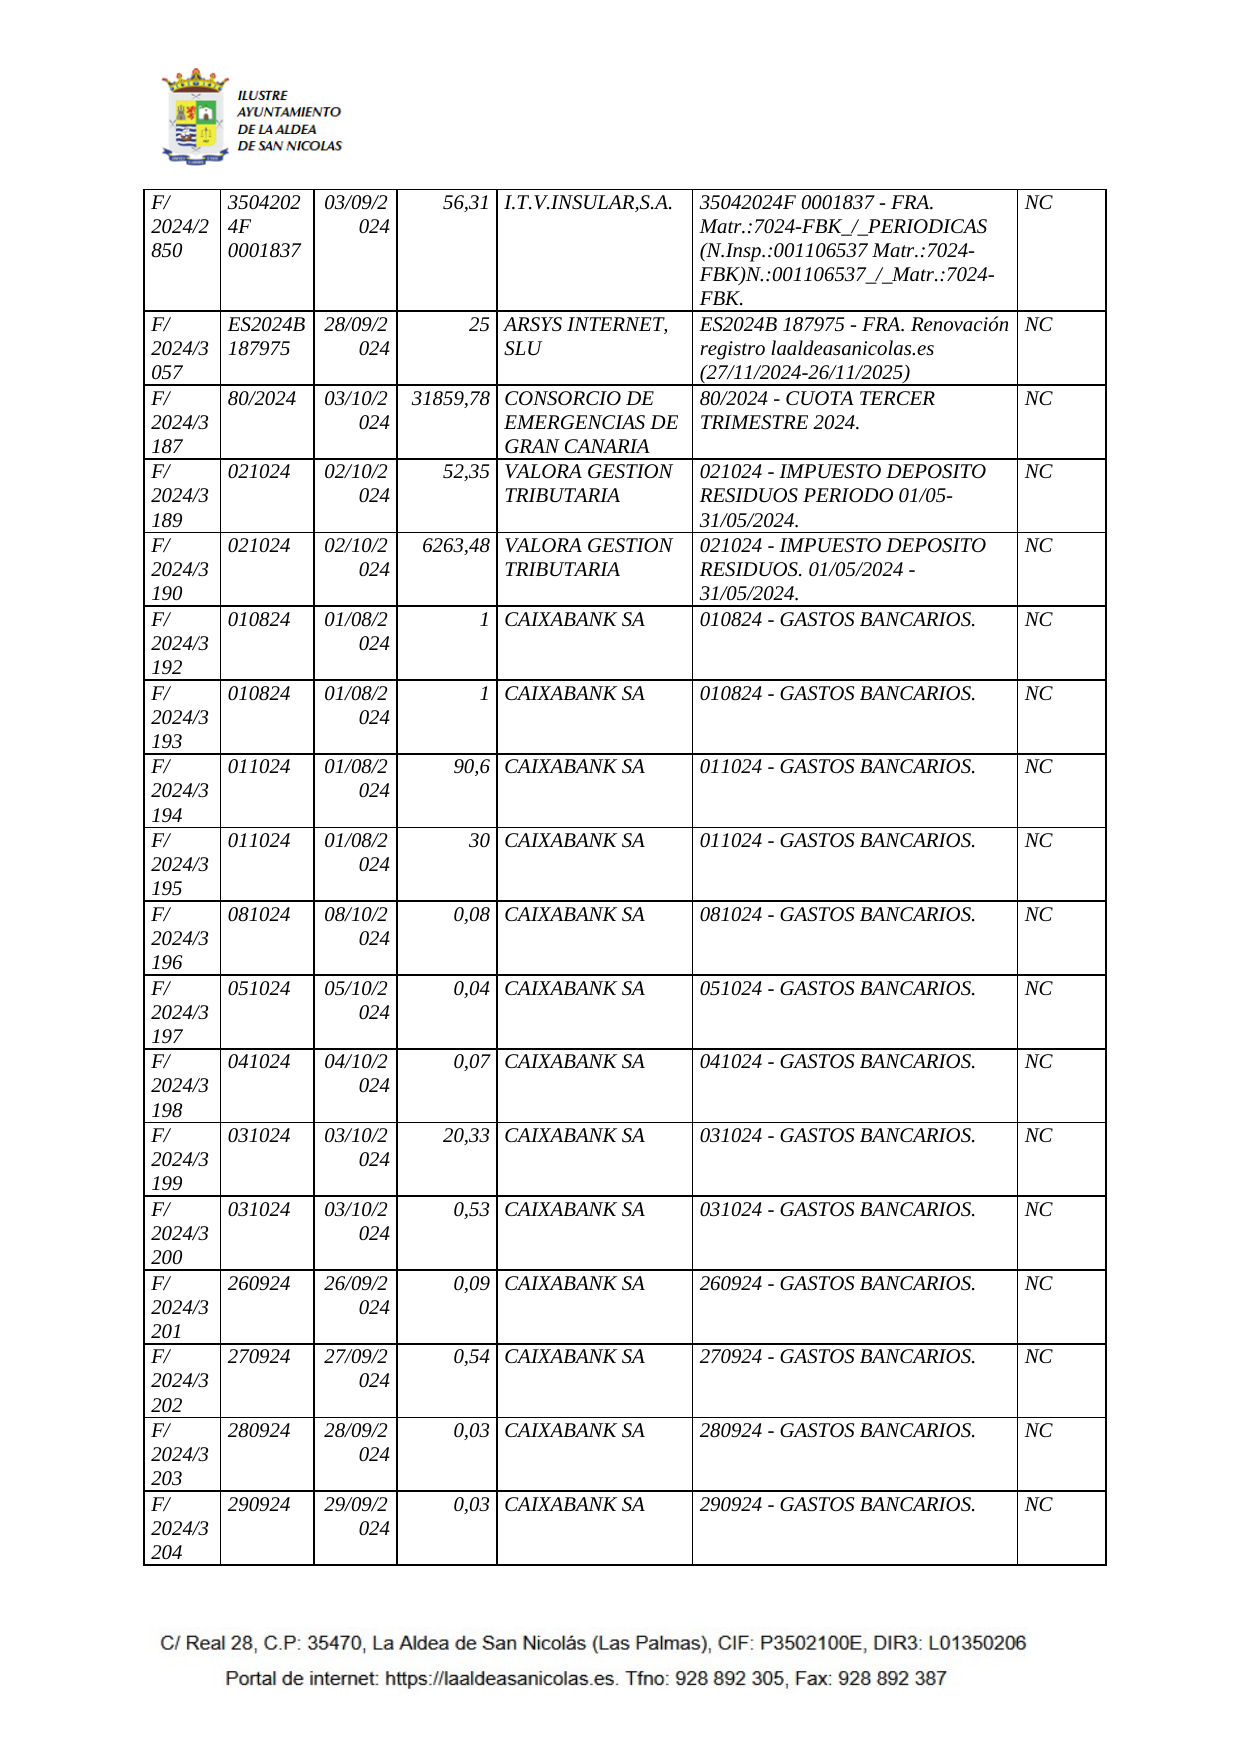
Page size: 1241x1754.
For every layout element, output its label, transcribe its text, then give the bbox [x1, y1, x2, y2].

table_cell NC [1018, 902, 1105, 974]
table_cell NC [1018, 312, 1105, 384]
table_cell F/2024/3192 [145, 607, 220, 679]
table_cell NC [1018, 976, 1105, 1048]
table_cell F/2024/3197 [145, 976, 220, 1048]
table_cell NC [1018, 681, 1105, 753]
table_cell ES2024B 187975 [221, 312, 313, 384]
table_cell 30 [398, 828, 496, 900]
table_cell 270924 - GASTOS BANCARIOS. [693, 1345, 1017, 1417]
table_cell 1 [398, 681, 496, 753]
table_cell F/2024/3194 [145, 755, 220, 827]
table_cell 0,08 [398, 902, 496, 974]
table_cell 03/09/2024 [315, 190, 396, 310]
table_cell 010824 [221, 681, 313, 753]
table_cell 010824 - GASTOS BANCARIOS. [693, 607, 1017, 679]
table_cell 0,53 [398, 1197, 496, 1269]
table_cell 051024 [221, 976, 313, 1048]
table_cell NC [1018, 607, 1105, 679]
table_cell 0,07 [398, 1050, 496, 1122]
table_cell VALORA GESTION TRIBUTARIA [498, 533, 692, 605]
table_cell 010824 - GASTOS BANCARIOS. [693, 681, 1017, 753]
table_cell 26/09/2024 [315, 1271, 396, 1343]
table_cell NC [1018, 755, 1105, 827]
table_cell 260924 [221, 1271, 313, 1343]
table_cell 280924 - GASTOS BANCARIOS. [693, 1418, 1017, 1490]
table_cell CAIXABANK SA [498, 976, 692, 1048]
table_cell 031024 [221, 1197, 313, 1269]
table_cell NC [1018, 1345, 1105, 1417]
table_cell 011024 [221, 828, 313, 900]
table_cell 29/09/2024 [315, 1492, 396, 1564]
table_cell 03/10/2024 [315, 1197, 396, 1269]
table_cell 1 [398, 607, 496, 679]
table_cell CONSORCIO DE EMERGENCIAS DE GRAN CANARIA [498, 386, 692, 458]
table_cell NC [1018, 190, 1105, 310]
table_cell F/2024/3201 [145, 1271, 220, 1343]
table_cell 0,09 [398, 1271, 496, 1343]
table_cell NC [1018, 1050, 1105, 1122]
table_cell 25 [398, 312, 496, 384]
table_cell 031024 [221, 1123, 313, 1195]
table_cell CAIXABANK SA [498, 1492, 692, 1564]
table_cell 05/10/2024 [315, 976, 396, 1048]
table_cell NC [1018, 533, 1105, 605]
table_cell NC [1018, 1197, 1105, 1269]
table_cell VALORA GESTION TRIBUTARIA [498, 460, 692, 532]
table_cell 01/08/2024 [315, 828, 396, 900]
table_cell 6263,48 [398, 533, 496, 605]
table_cell 0,04 [398, 976, 496, 1048]
table_cell CAIXABANK SA [498, 902, 692, 974]
table_cell 081024 [221, 902, 313, 974]
table_cell NC [1018, 386, 1105, 458]
table_cell 27/09/2024 [315, 1345, 396, 1417]
table_cell CAIXABANK SA [498, 1345, 692, 1417]
table_cell F/2024/3057 [145, 312, 220, 384]
table_cell CAIXABANK SA [498, 755, 692, 827]
table_cell 02/10/2024 [315, 460, 396, 532]
table_cell NC [1018, 1123, 1105, 1195]
picture [149, 1627, 1034, 1694]
table_cell F/2024/2850 [145, 190, 220, 310]
table_cell F/2024/3189 [145, 460, 220, 532]
table_cell F/2024/3190 [145, 533, 220, 605]
table_cell 021024 [221, 460, 313, 532]
table_cell I.T.V.INSULAR,S.A. [498, 190, 692, 310]
table_cell 28/09/2024 [315, 1418, 396, 1490]
table_cell NC [1018, 1271, 1105, 1343]
table_cell NC [1018, 1418, 1105, 1490]
table_cell 52,35 [398, 460, 496, 532]
table_cell 0,54 [398, 1345, 496, 1417]
table_cell 90,6 [398, 755, 496, 827]
table_cell F/2024/3195 [145, 828, 220, 900]
table_cell 290924 [221, 1492, 313, 1564]
table_cell 80/2024 - CUOTA TERCER TRIMESTRE 2024. [693, 386, 1017, 458]
table_cell ARSYS INTERNET, SLU [498, 312, 692, 384]
table_cell 290924 - GASTOS BANCARIOS. [693, 1492, 1017, 1564]
picture [148, 60, 358, 173]
table_cell 051024 - GASTOS BANCARIOS. [693, 976, 1017, 1048]
table_cell F/2024/3196 [145, 902, 220, 974]
table_cell 02/10/2024 [315, 533, 396, 605]
table_cell F/2024/3199 [145, 1123, 220, 1195]
table_cell 28/09/2024 [315, 312, 396, 384]
table_cell NC [1018, 828, 1105, 900]
table_cell 021024 - IMPUESTO DEPOSITO RESIDUOS PERIODO 01/05-31/05/2024. [693, 460, 1017, 532]
table_cell 01/08/2024 [315, 681, 396, 753]
table_cell F/2024/3187 [145, 386, 220, 458]
table_cell F/2024/3202 [145, 1345, 220, 1417]
table_cell CAIXABANK SA [498, 828, 692, 900]
table_cell F/2024/3193 [145, 681, 220, 753]
table_cell 041024 - GASTOS BANCARIOS. [693, 1050, 1017, 1122]
table_cell NC [1018, 1492, 1105, 1564]
table_cell CAIXABANK SA [498, 681, 692, 753]
table_cell 010824 [221, 607, 313, 679]
table_cell CAIXABANK SA [498, 607, 692, 679]
table_cell CAIXABANK SA [498, 1418, 692, 1490]
table_cell 31859,78 [398, 386, 496, 458]
table_cell 04/10/2024 [315, 1050, 396, 1122]
table_cell F/2024/3204 [145, 1492, 220, 1564]
table_cell 56,31 [398, 190, 496, 310]
table_cell CAIXABANK SA [498, 1197, 692, 1269]
table_cell F/2024/3198 [145, 1050, 220, 1122]
table_cell 041024 [221, 1050, 313, 1122]
table_cell 0,03 [398, 1418, 496, 1490]
table_cell CAIXABANK SA [498, 1271, 692, 1343]
table_cell 80/2024 [221, 386, 313, 458]
table_cell 03/10/2024 [315, 1123, 396, 1195]
table_cell 011024 - GASTOS BANCARIOS. [693, 828, 1017, 900]
table_cell F/2024/3203 [145, 1418, 220, 1490]
table_cell 031024 - GASTOS BANCARIOS. [693, 1197, 1017, 1269]
table_cell 021024 - IMPUESTO DEPOSITO RESIDUOS. 01/05/2024 - 31/05/2024. [693, 533, 1017, 605]
table_cell 011024 [221, 755, 313, 827]
table_cell 35042024F 0001837 - FRA. Matr.:7024-FBK_/_PERIODICAS (N.Insp.:001106537 Matr.:7024-FBK)N.:001106537_/_Matr.:7024-FBK. [693, 190, 1017, 310]
table_cell 20,33 [398, 1123, 496, 1195]
table_cell 03/10/2024 [315, 386, 396, 458]
table_cell 35042024F 0001837 [221, 190, 313, 310]
table_cell NC [1018, 460, 1105, 532]
table_cell 021024 [221, 533, 313, 605]
table_cell 270924 [221, 1345, 313, 1417]
table_cell 01/08/2024 [315, 755, 396, 827]
table_cell 280924 [221, 1418, 313, 1490]
table_cell CAIXABANK SA [498, 1123, 692, 1195]
table_cell 031024 - GASTOS BANCARIOS. [693, 1123, 1017, 1195]
table_cell F/2024/3200 [145, 1197, 220, 1269]
table_cell CAIXABANK SA [498, 1050, 692, 1122]
table_cell 260924 - GASTOS BANCARIOS. [693, 1271, 1017, 1343]
table_cell 081024 - GASTOS BANCARIOS. [693, 902, 1017, 974]
table_cell 0,03 [398, 1492, 496, 1564]
table_cell 011024 - GASTOS BANCARIOS. [693, 755, 1017, 827]
table_cell 08/10/2024 [315, 902, 396, 974]
table_cell ES2024B 187975 - FRA. Renovación registro laaldeasanicolas.es (27/11/2024-26/11/2025) [693, 312, 1017, 384]
table_cell 01/08/2024 [315, 607, 396, 679]
